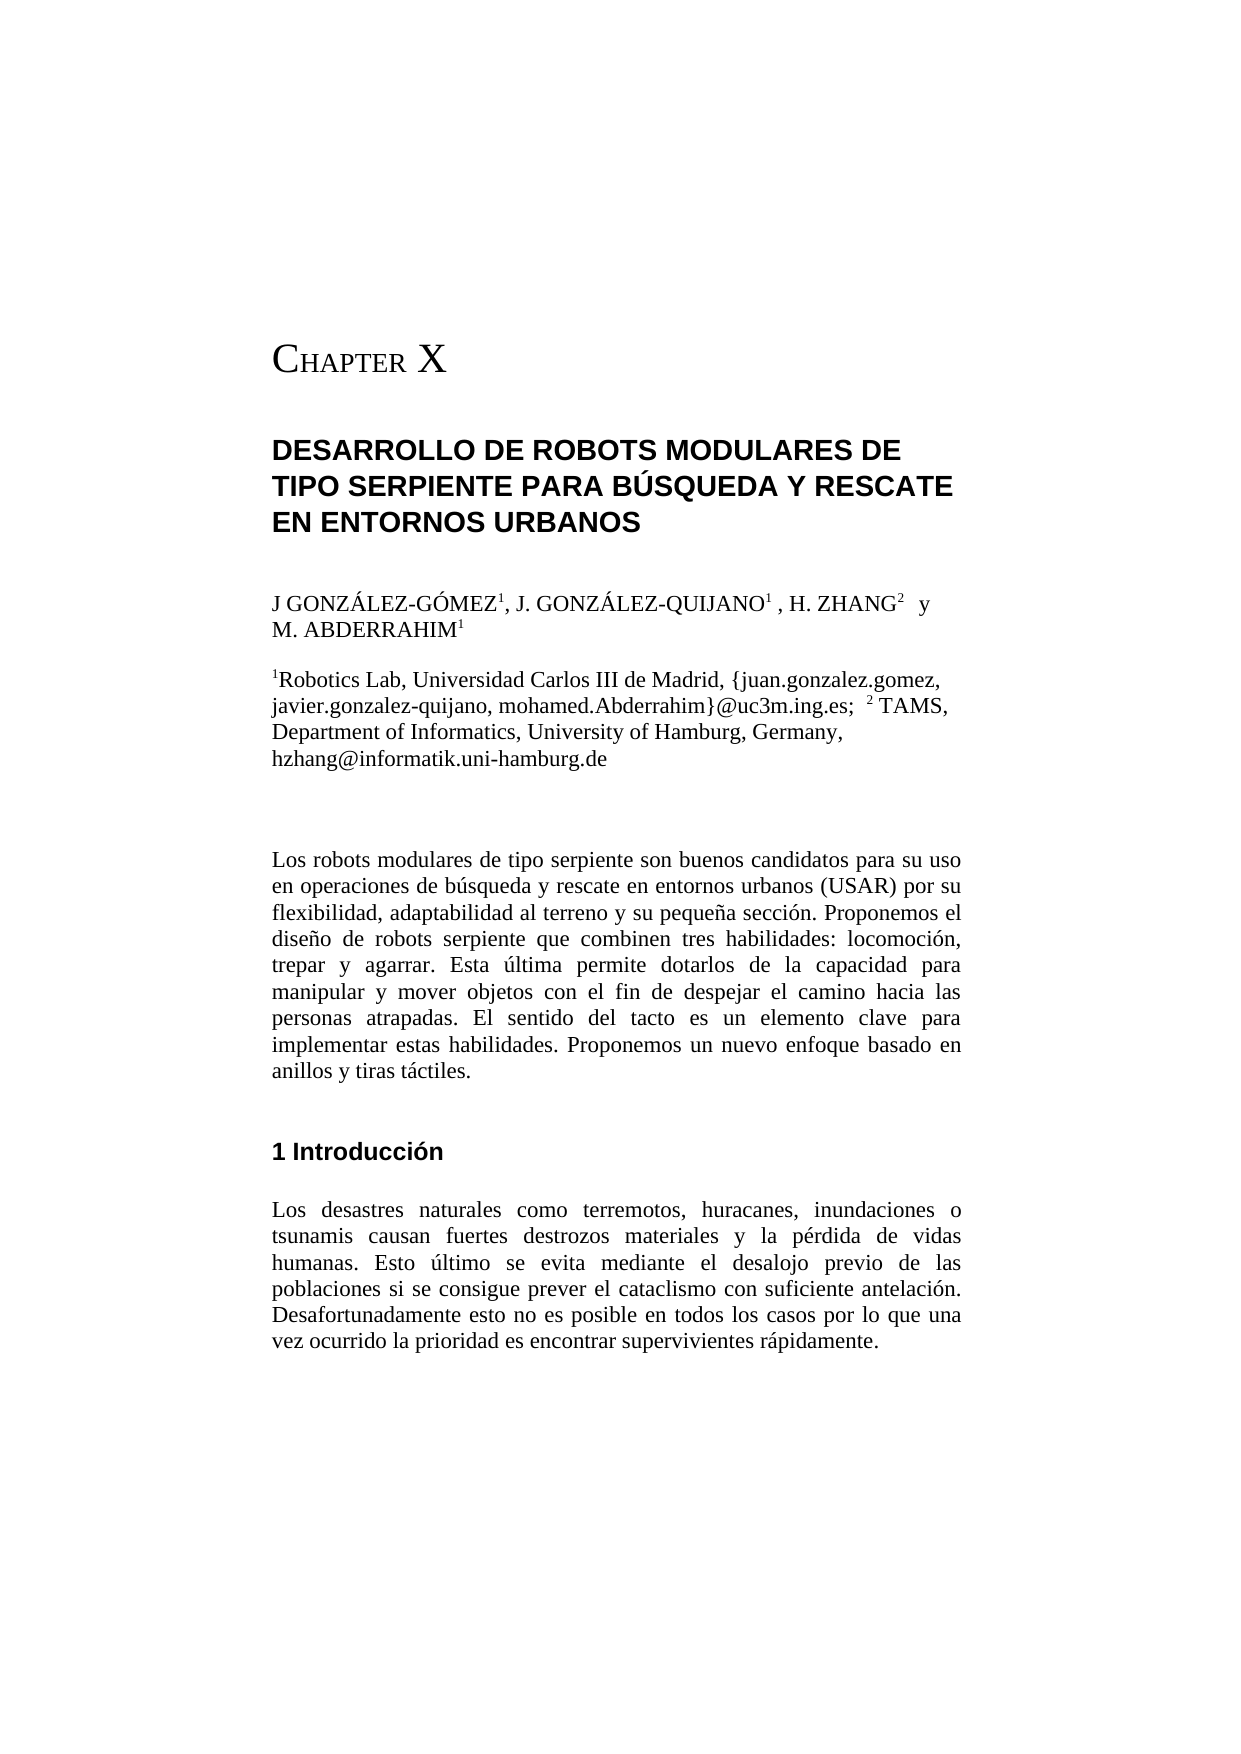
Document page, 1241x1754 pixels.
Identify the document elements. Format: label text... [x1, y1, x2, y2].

text Los robots modulares de tipo serpiente son buenos candidatos para su uso en operaciones de búsqueda y rescate en entornos urbanos (USAR) por su flexibilidad, adaptabilidad al terreno y su pequeña sección. Proponemos el diseño de robots serpiente que combinen tres habilidades: locomoción, trepar y agarrar. Esta última permite dotarlos de la capacidad para manipular y mover objetos con el fin de despejar el camino hacia las personas atrapadas. El sentido del tacto es un elemento clave para implementar estas habilidades. Proponemos un nuevo enfoque basado en anillos y tiras táctiles. [272, 846, 963, 1083]
text Los desastres naturales como terremotos, huracanes, inundaciones o tsunamis causan fuertes destrozos materiales y la pérdida de vidas humanas. Esto último se evita mediante el desalojo previo de las poblaciones si se consigue prever el cataclismo con suficiente antelación. Desafortunadamente esto no es posible en todos los casos por lo que una vez ocurrido la prioridad es encontrar supervivientes rápidamente. [272, 1196, 963, 1354]
text Chapter X [272, 333, 963, 381]
title DESARROLLO DE ROBOTS MODULARES DE TIPO SERPIENTE PARA BÚSQUEDA Y RESCATE EN ENTORNOS URBANOS [272, 431, 963, 540]
text 1Robotics Lab, Universidad Carlos III de Madrid, {juan.gonzalez.gomez, javier.gonzalez-quijano, mohamed.Abderrahim}@uc3m.ing.es; 2 TAMS, Department of Informatics, University of Hamburg, Germany, hzhang@informatik.uni-hamburg.de [272, 666, 963, 771]
subtitle 1 Introducción [272, 1137, 963, 1167]
text J GONZÁLEZ-GÓMEZ1, J. GONZÁLEZ-QUIJANO1 , H. ZHANG2 y M. ABDERRAHIM1 [272, 590, 963, 643]
